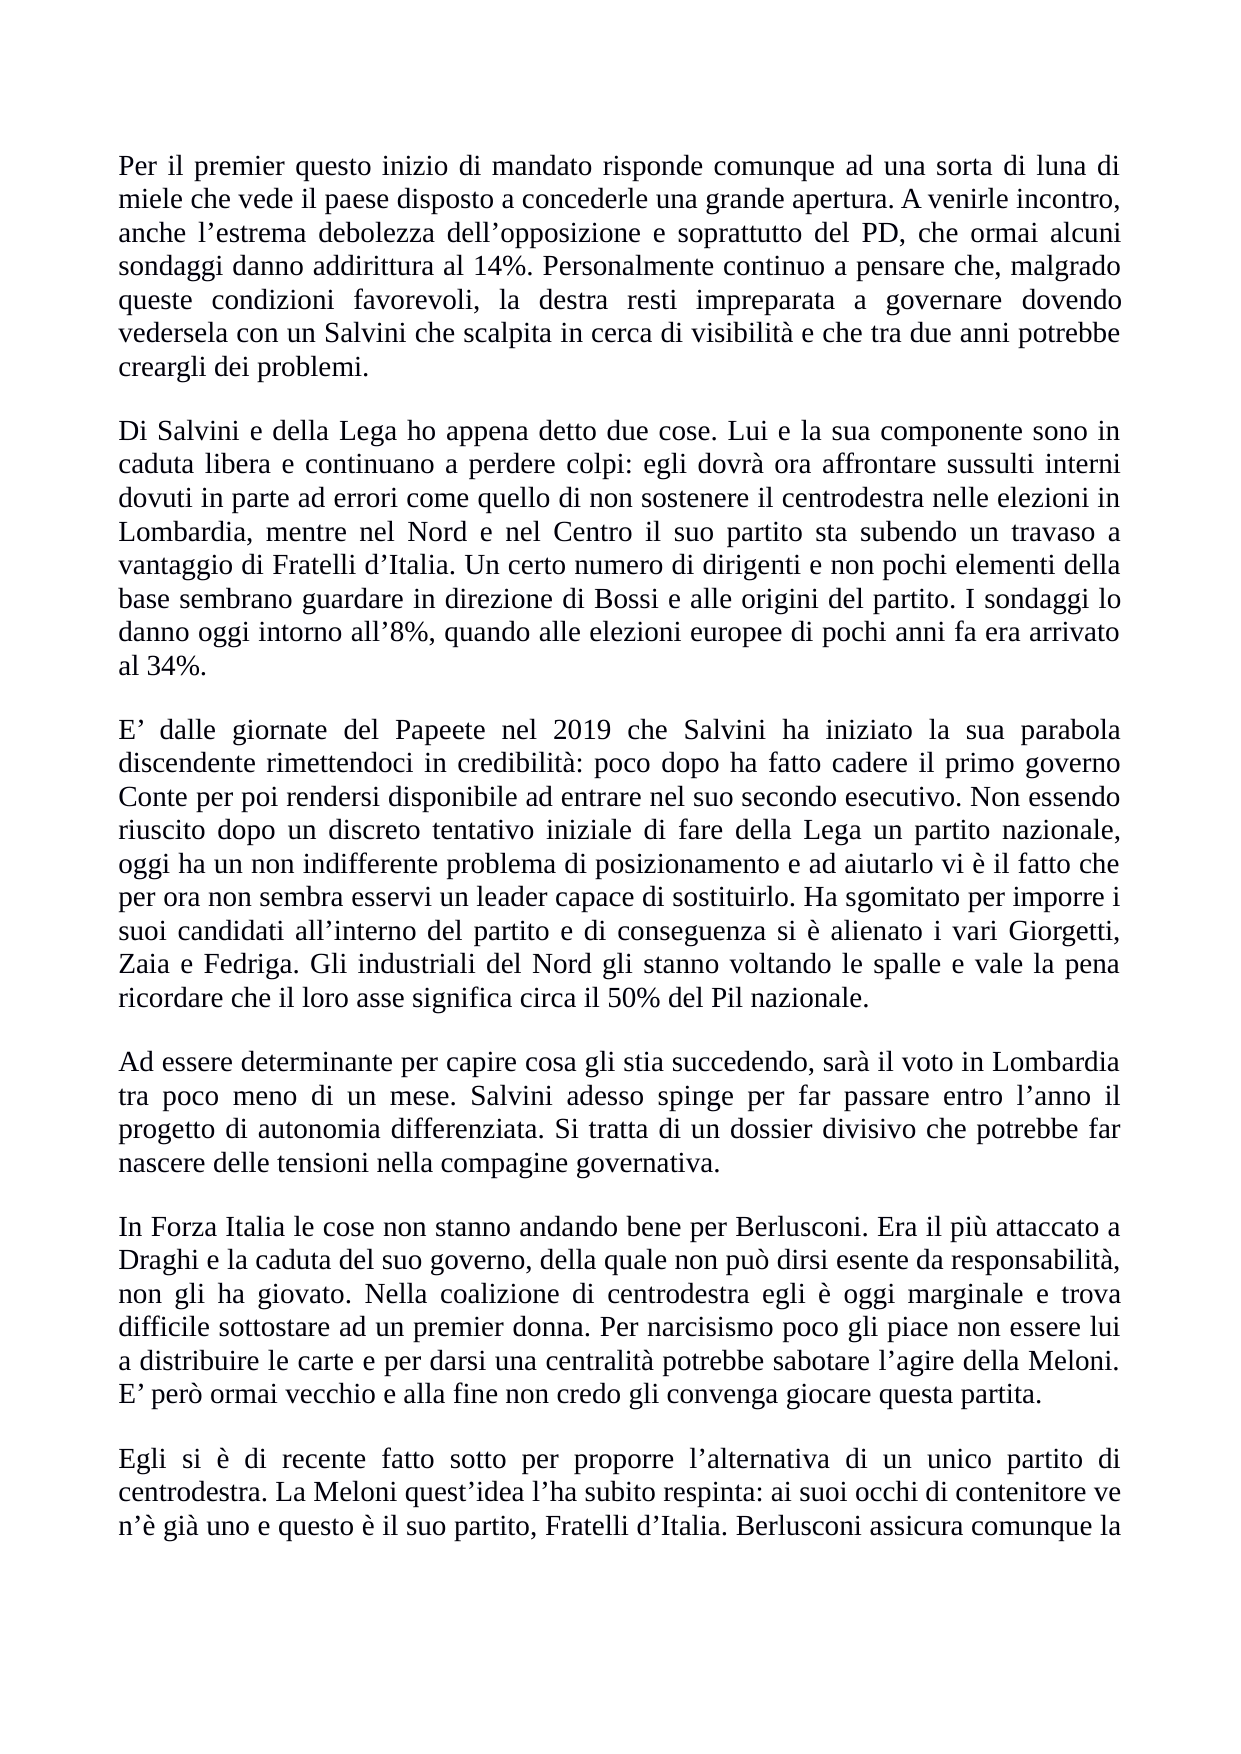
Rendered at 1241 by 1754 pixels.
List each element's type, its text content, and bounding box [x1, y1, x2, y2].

text In Forza Italia le cose non stanno andando bene per Berlusconi. Era il più attaccato a Draghi e la caduta del suo governo, della quale non può dirsi esente da responsabilità, non gli ha giovato. Nella coalizione di centrodestra egli è oggi marginale e trova difficile sottostare ad un premier donna. Per narcisismo poco gli piace non essere lui a distribuire le carte e per darsi una centralità potrebbe sabotare l’agire della Meloni. E’ però ormai vecchio e alla fine non credo gli convenga giocare questa partita. [118, 1209, 1122, 1410]
text Di Salvini e della Lega ho appena detto due cose. Lui e la sua componente sono in caduta libera e continuano a perdere colpi: egli dovrà ora affrontare sussulti interni dovuti in parte ad errori come quello di non sostenere il centrodestra nelle elezioni in Lombardia, mentre nel Nord e nel Centro il suo partito sta subendo un travaso a vantaggio di Fratelli d’Italia. Un certo numero di dirigenti e non pochi elementi della base sembrano guardare in direzione di Bossi e alle origini del partito. I sondaggi lo danno oggi intorno all’8%, quando alle elezioni europee di pochi anni fa era arrivato al 34%. [118, 413, 1122, 681]
text Per il premier questo inizio di mandato risponde comunque ad una sorta di luna di miele che vede il paese disposto a concederle una grande apertura. A venirle incontro, anche l’estrema debolezza dell’opposizione e soprattutto del PD, che ormai alcuni sondaggi danno addirittura al 14%. Personalmente continuo a pensare che, malgrado queste condizioni favorevoli, la destra resti impreparata a governare dovendo vedersela con un Salvini che scalpita in cerca di visibilità e che tra due anni potrebbe creargli dei problemi. [118, 148, 1122, 382]
text E’ dalle giornate del Papeete nel 2019 che Salvini ha iniziato la sua parabola discendente rimettendoci in credibilità: poco dopo ha fatto cadere il primo governo Conte per poi rendersi disponibile ad entrare nel suo secondo esecutivo. Non essendo riuscito dopo un discreto tentativo iniziale di fare della Lega un partito nazionale, oggi ha un non indifferente problema di posizionamento e ad aiutarlo vi è il fatto che per ora non sembra esservi un leader capace di sostituirlo. Ha sgomitato per imporre i suoi candidati all’interno del partito e di conseguenza si è alienato i vari Giorgetti, Zaia e Fedriga. Gli industriali del Nord gli stanno voltando le spalle e vale la pena ricordare che il loro asse significa circa il 50% del Pil nazionale. [118, 712, 1122, 1014]
text Egli si è di recente fatto sotto per proporre l’alternativa di un unico partito di centrodestra. La Meloni quest’idea l’ha subito respinta: ai suoi occhi di contenitore ve n’è già uno e questo è il suo partito, Fratelli d’Italia. Berlusconi assicura comunque la [118, 1441, 1122, 1541]
text Ad essere determinante per capire cosa gli stia succedendo, sarà il voto in Lombardia tra poco meno di un mese. Salvini adesso spinge per far passare entro l’anno il progetto di autonomia differenziata. Si tratta di un dossier divisivo che potrebbe far nascere delle tensioni nella compagine governativa. [118, 1044, 1122, 1178]
